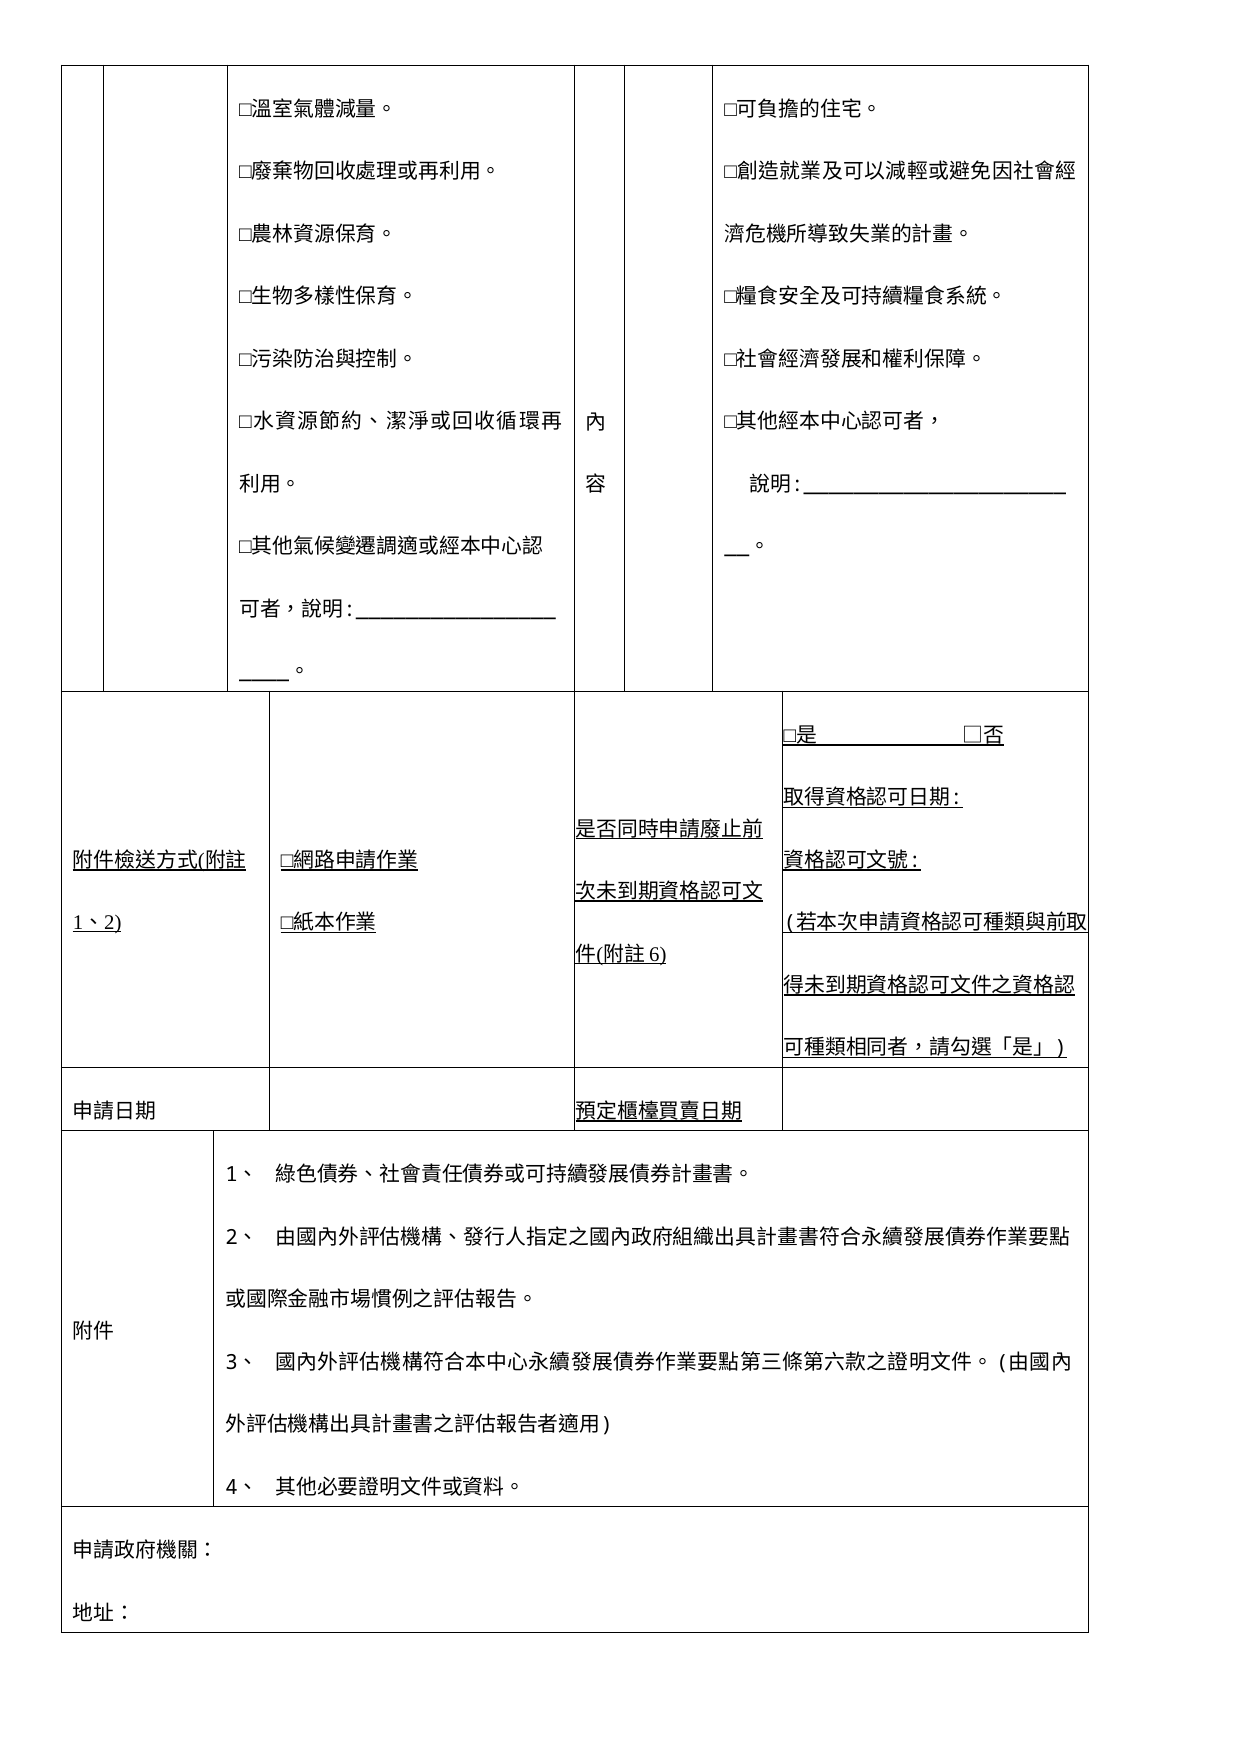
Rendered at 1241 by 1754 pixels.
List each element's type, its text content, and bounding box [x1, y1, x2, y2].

table_cell □可負擔的住宅。 □創造就業及可以減輕或避免因社會經濟危機所導致失業的計畫。 □糧食安全及可持續糧食系統。 □社會經濟發展和權利保障。 □其他經本中心認可者， 說明:_______________________。 [713, 66, 1088, 691]
table_cell 預定櫃檯買賣日期 [575, 1068, 782, 1130]
table_cell 得未到期資格認可文件之資格認可種類相同者，請勾選「是」) [783, 933, 1088, 1067]
table_cell □是 □否 取得資格認可日期: 資格認可文號: (若本次申請資格認可種類與前取 [783, 692, 1088, 932]
table_cell 綠色債券、社會責任債券或可持續發展債券計畫書。 由國內外評估機構、發行人指定之國內政府組織出具計畫書符合永續發展債券作業要點或國際金融市場慣例之評估報告。 國內外評估機構符合本中心永續發展債券作業要點第三條第六款之證明文件。(由國內外評估機構出具計畫書之評估報告者適用) 其他必要證明文件或資料。 [214, 1131, 1088, 1506]
table_cell 附件檢送方式(附註1、2) [62, 692, 269, 1067]
table_cell 申請政府機關： 地址： [62, 1507, 1088, 1632]
table_cell [783, 1068, 1088, 1130]
table_cell 是否同時申請廢止前次未到期資格認可文件(附註6) [575, 692, 782, 1067]
table_cell [625, 66, 712, 691]
table_cell 附件 [62, 1131, 213, 1506]
table_cell [62, 66, 103, 691]
table_cell 內容 [575, 66, 624, 691]
table_cell 申請日期 [62, 1068, 269, 1130]
table_cell □網路申請作業 □紙本作業 [270, 692, 574, 1067]
table_cell □溫室氣體減量。 □廢棄物回收處理或再利用。 □農林資源保育。 □生物多樣性保育。 □污染防治與控制。 □水資源節約、潔淨或回收循環再利用。 □其他氣候變遷調適或經本中心認可者，說明:____________________。 [228, 66, 574, 691]
table_cell [270, 1068, 574, 1130]
table_cell [104, 66, 227, 691]
